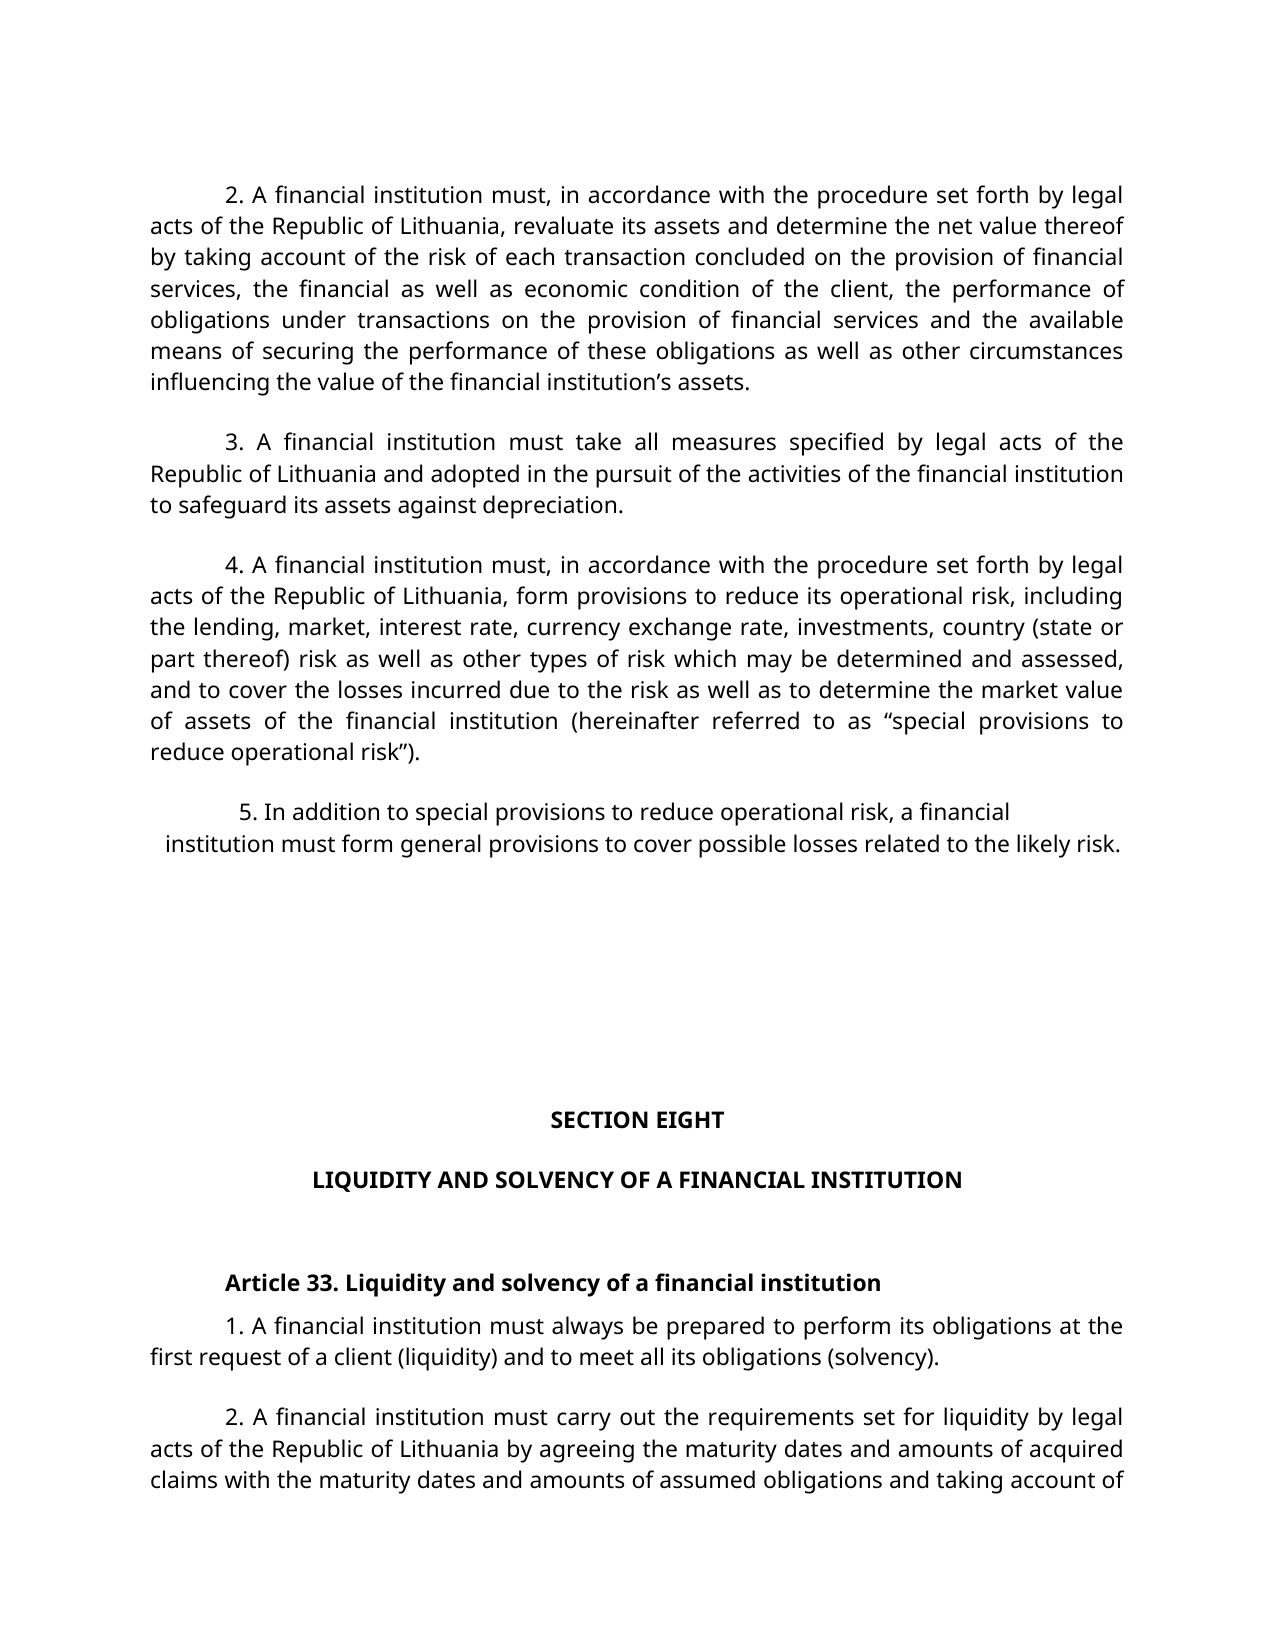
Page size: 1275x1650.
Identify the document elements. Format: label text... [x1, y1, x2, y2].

text LIQUIDITY AND SOLVENCY OF A FINANCIAL INSTITUTION [150, 1164, 1125, 1195]
text 2. A financial institution must carry out the requirements set for liquidity by legal acts of the Republic of Lithuania by agreeing the maturity dates and amounts of acquired claims with the maturity dates and amounts of assumed obligations and taking account of [150, 1401, 1125, 1495]
text 1. A financial institution must always be prepared to perform its obligations at the first request of a client (liquidity) and to meet all its obligations (solvency). [150, 1310, 1125, 1373]
text 4. A financial institution must, in accordance with the procedure set forth by legal acts of the Republic of Lithuania, form provisions to reduce its operational risk, including the lending, market, interest rate, currency exchange rate, investments, country (state or part thereof) risk as well as other types of risk which may be determined and assessed, and to cover the losses incurred due to the risk as well as to determine the market value of assets of the financial institution (hereinafter referred to as “special provisions to reduce operational risk”). [150, 549, 1125, 767]
text SECTION EIGHT [150, 1104, 1125, 1135]
text 3. A financial institution must take all measures specified by legal acts of the Republic of Lithuania and adopted in the pursuit of the activities of the financial institution to safeguard its assets against depreciation. [150, 426, 1125, 520]
text Article 33. Liquidity and solvency of a financial institution [150, 1267, 1125, 1298]
text 2. A financial institution must, in accordance with the procedure set forth by legal acts of the Republic of Lithuania, revaluate its assets and determine the net value thereof by taking account of the risk of each transaction concluded on the provision of financial services, the financial as well as economic condition of the client, the performance of obligations under transactions on the provision of financial services and the available means of securing the performance of these obligations as well as other circumstances influencing the value of the financial institution’s assets. [150, 179, 1125, 397]
text 5. In addition to special provisions to reduce operational risk, a financial institution must form general provisions to cover possible losses related to the likely risk. [165, 796, 1125, 859]
